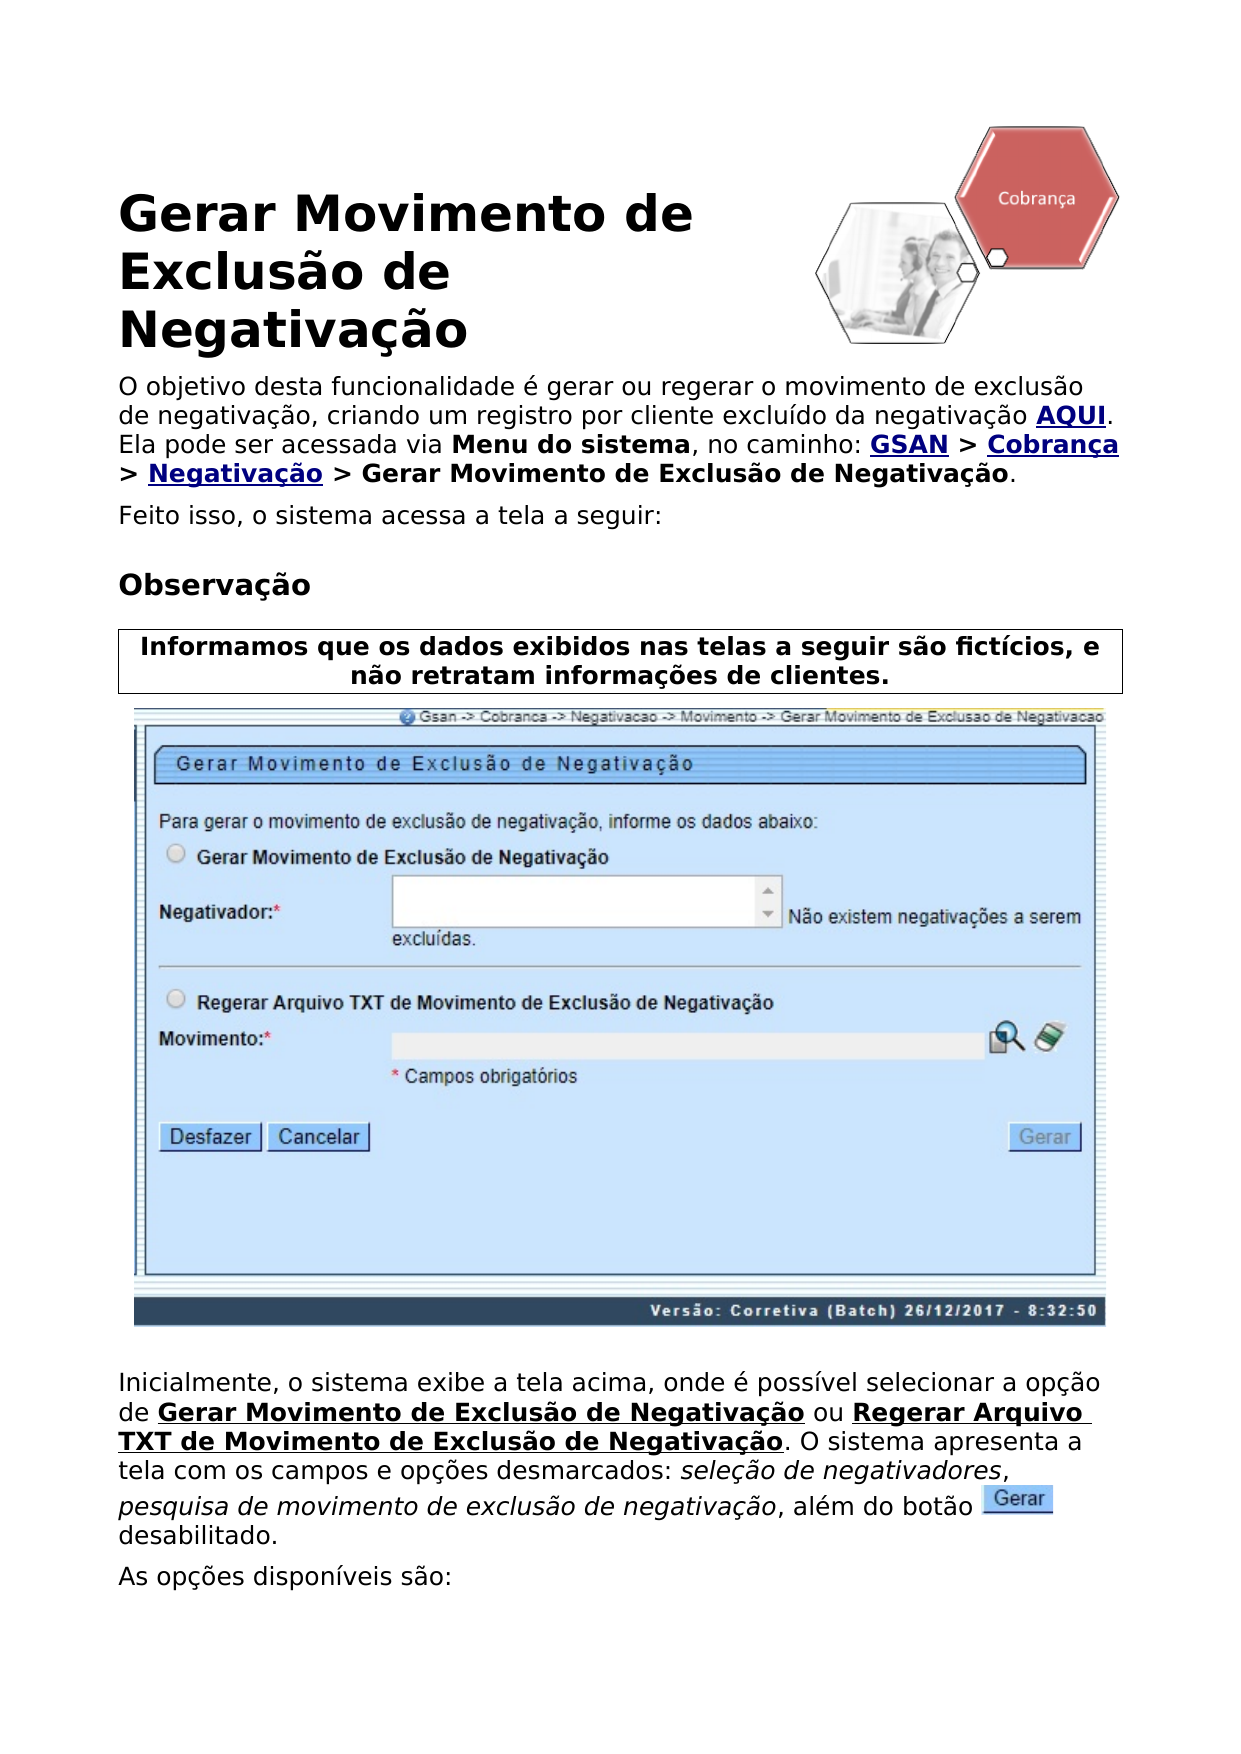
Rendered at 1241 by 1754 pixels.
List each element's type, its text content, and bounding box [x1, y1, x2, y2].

picture [134, 708, 1107, 1327]
text O objetivo desta funcionalidade é gerar ou regerar o movimento de exclusão de negativação, criando um registro por cliente excluído da negativação AQUI. Ela pode ser acessada via Menu do sistema, no caminho: GSAN > Cobrança > Negativação > Gerar Movimento de Exclusão de Negativação. [118, 372, 1122, 489]
picture [981, 1485, 1054, 1515]
text Inicialmente, o sistema exibe a tela acima, onde é possível selecionar a opção de Gerar Movimento de Exclusão de Negativação ou Regerar Arquivo TXT de Movimento de Exclusão de Negativação. O sistema apresenta a tela com os campos e opções desmarcados: seleção de negativadores, pesquisa de movimento de exclusão de negativação, além do botão desabilitado. [118, 1369, 1122, 1550]
subtitle Observação [118, 568, 1122, 602]
picture [809, 118, 1123, 352]
subtitle Gerar Movimento de Exclusão de Negativação [118, 185, 1122, 359]
text Feito isso, o sistema acessa a tela a seguir: [118, 501, 1122, 530]
table_header Informamos que os dados exibidos nas telas a seguir são fictícios, e não retratam informações de clientes. [119, 630, 1122, 693]
text As opções disponíveis são: [118, 1563, 1122, 1592]
